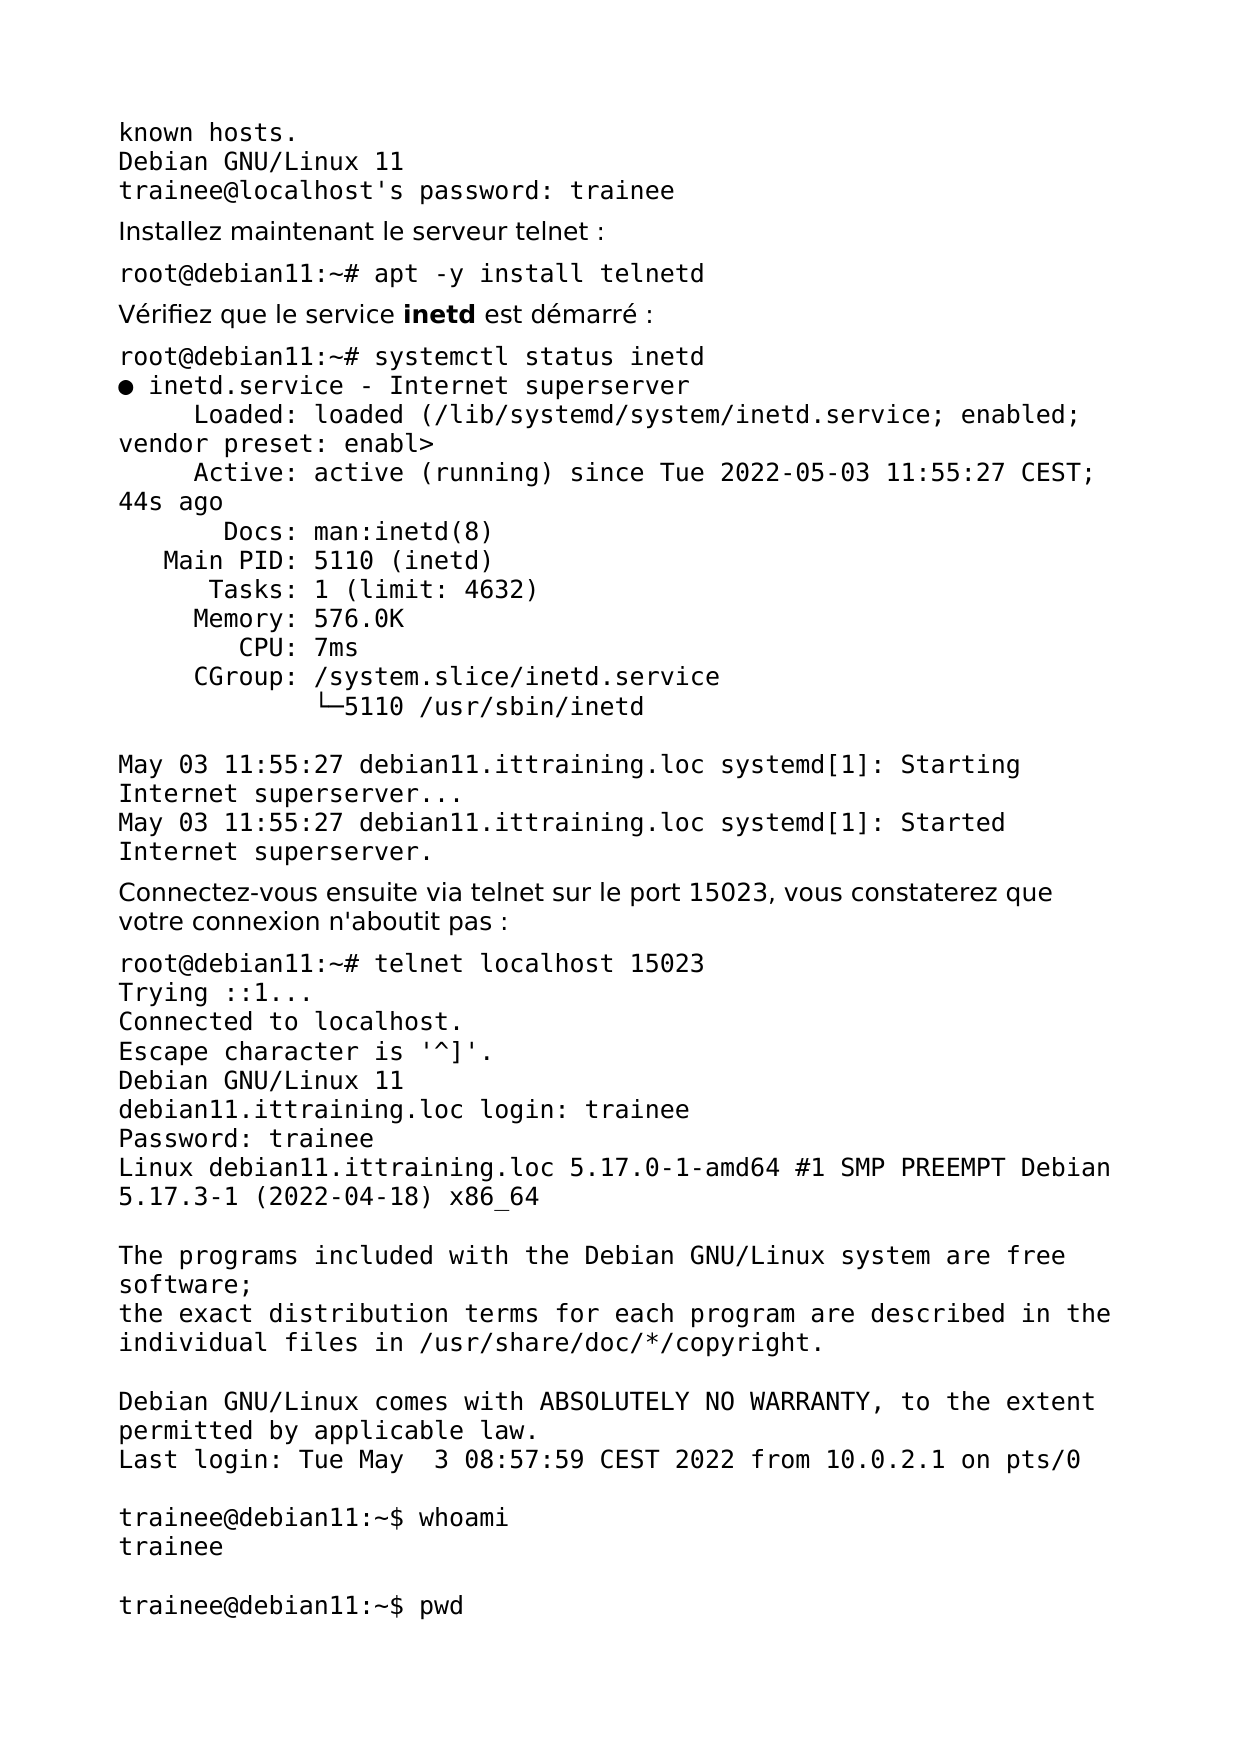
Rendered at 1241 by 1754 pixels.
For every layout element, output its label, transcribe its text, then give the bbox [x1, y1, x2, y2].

text Installez maintenant le serveur telnet : [118, 217, 1122, 247]
text root@debian11:~# telnet localhost 15023 Trying ::1... Connected to localhost. Escape character is '^]'. Debian GNU/Linux 11 debian11.ittraining.loc login: trainee Password: trainee Linux debian11.ittraining.loc 5.17.0-1-amd64 #1 SMP PREEMPT Debian 5.17.3-1 (2022-04-18) x86_64 The programs included with the Debian GNU/Linux system are free software; the exact distribution terms for each program are described in the individual files in /usr/share/doc/*/copyright. Debian GNU/Linux comes with ABSOLUTELY NO WARRANTY, to the extent permitted by applicable law. Last login: Tue May 3 08:57:59 CEST 2022 from 10.0.2.1 on pts/0 trainee@debian11:~$ whoami trainee trainee@debian11:~$ pwd [118, 949, 1122, 1620]
text known hosts. Debian GNU/Linux 11 trainee@localhost's password: trainee [118, 118, 1122, 206]
text Vérifiez que le service inetd est démarré : [118, 300, 1122, 329]
text root@debian11:~# systemctl status inetd ● inetd.service - Internet superserver Loaded: loaded (/lib/systemd/system/inetd.service; enabled; vendor preset: enabl> Active: active (running) since Tue 2022-05-03 11:55:27 CEST; 44s ago Docs: man:inetd(8) Main PID: 5110 (inetd) Tasks: 1 (limit: 4632) Memory: 576.0K CPU: 7ms CGroup: /system.slice/inetd.service └─5110 /usr/sbin/inetd May 03 11:55:27 debian11.ittraining.loc systemd[1]: Starting Internet superserver... May 03 11:55:27 debian11.ittraining.loc systemd[1]: Started Internet superserver. [118, 342, 1122, 867]
text root@debian11:~# apt -y install telnetd [118, 259, 1122, 288]
text Connectez-vous ensuite via telnet sur le port 15023, vous constaterez que votre connexion n'aboutit pas : [118, 878, 1122, 937]
